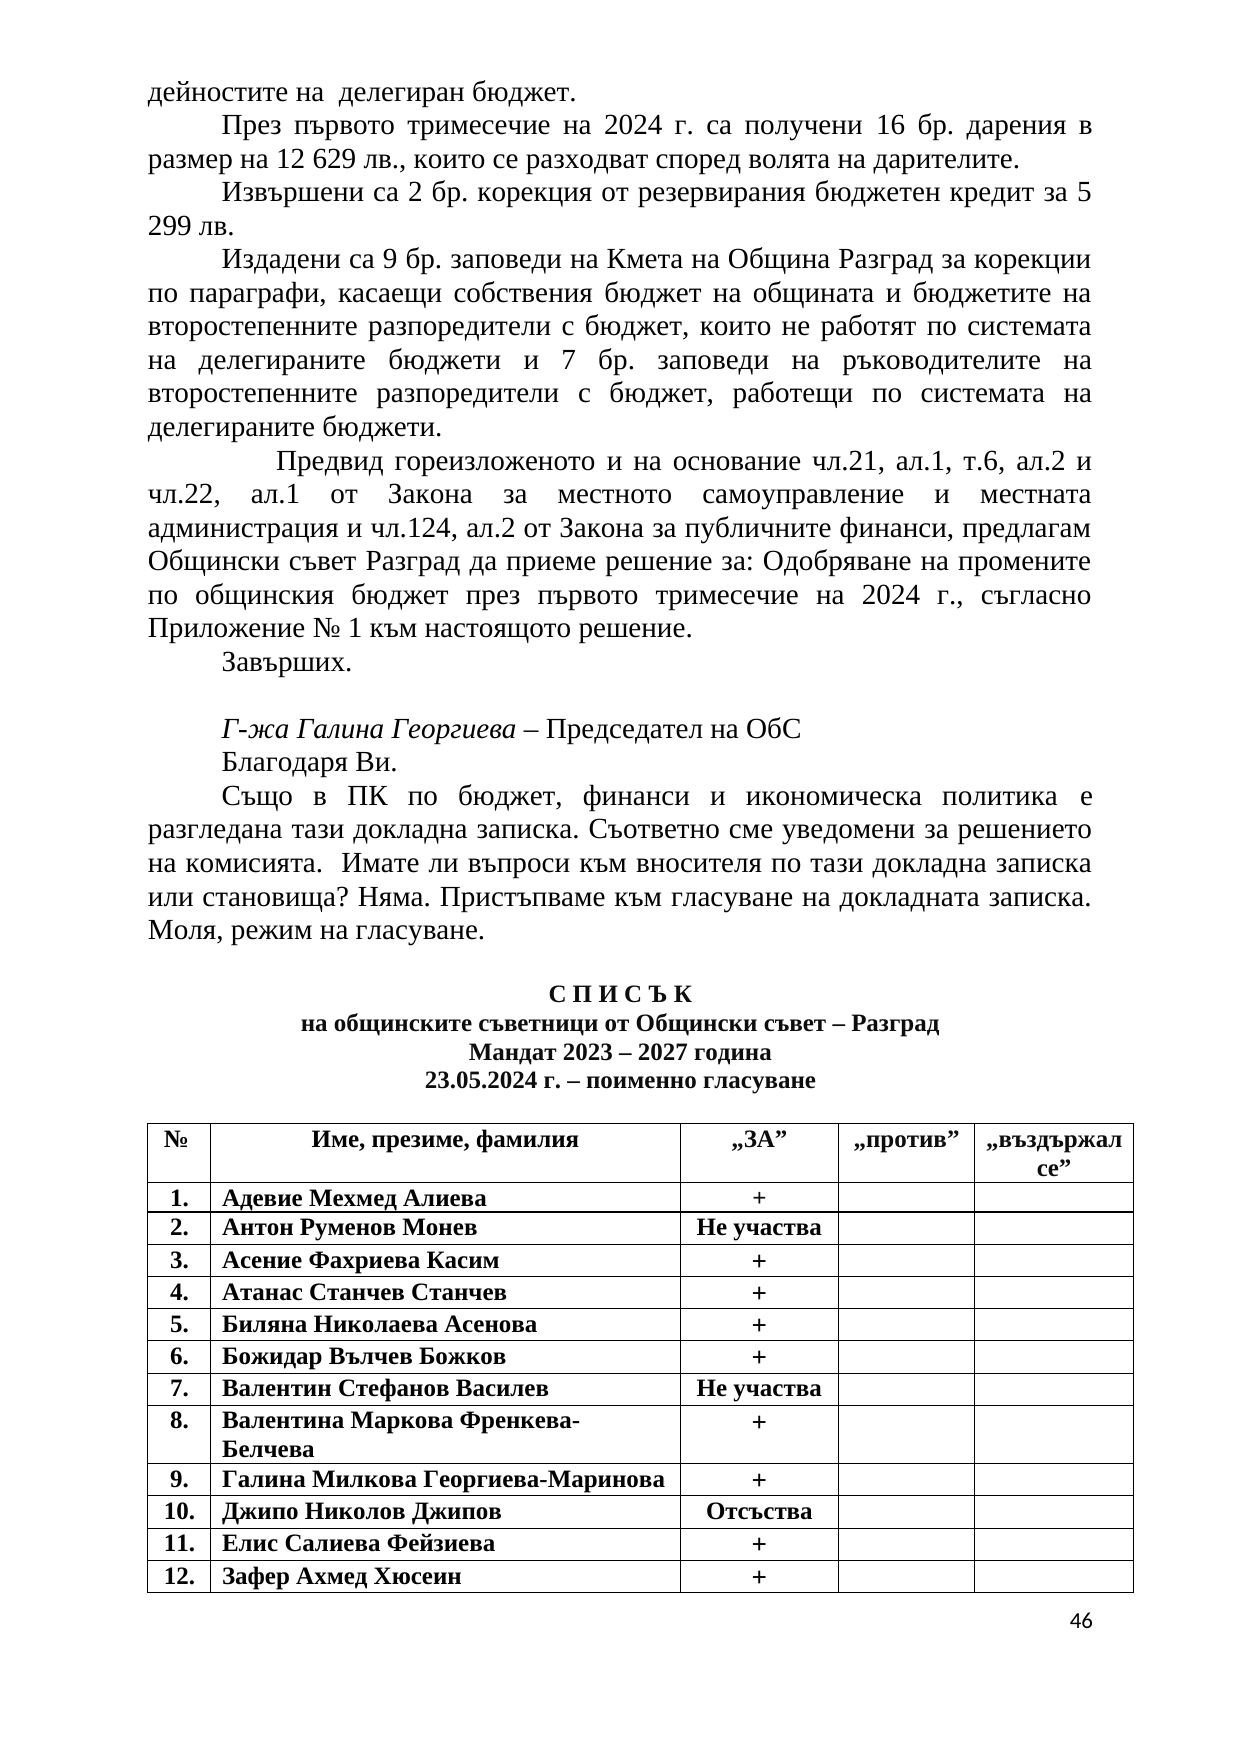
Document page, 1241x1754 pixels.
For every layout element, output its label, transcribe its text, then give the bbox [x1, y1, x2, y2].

table_cell 7. [148, 1374, 210, 1404]
list дейностите на делегиран бюджет. [148, 74, 1093, 107]
table_cell 2. [148, 1213, 210, 1244]
table_cell [839, 1406, 974, 1463]
table_cell Валентина Маркова Френкева-Белчева [211, 1406, 680, 1463]
table_cell Джипо Николов Джипов [211, 1496, 680, 1527]
table_cell Валентин Стефанов Василев [211, 1374, 680, 1404]
text Извършени са 2 бр. корекция от резервирания бюджетен кредит за 5 299 лв. [148, 174, 1093, 241]
subtitle Мандат 2023 – 2027 година [148, 1037, 1093, 1066]
table_cell [975, 1496, 1133, 1527]
table_cell [839, 1183, 974, 1211]
table_cell [839, 1245, 974, 1276]
table_cell Божидар Вълчев Божков [211, 1341, 680, 1372]
table_cell [839, 1561, 974, 1592]
table_cell + [681, 1183, 838, 1211]
table_cell Биляна Николаева Асенова [211, 1309, 680, 1340]
table_cell [975, 1213, 1133, 1244]
table_cell + [681, 1406, 838, 1463]
text Също в ПК по бюджет, финанси и икономическа политика е разгледана тази докладна записка. Съответно сме уведомени за решението на комисията. Имате ли въпроси към вносителя по тази докладна записка или становища? Няма. Пристъпваме към гласуване на докладната записка. Моля, режим на гласуване. [148, 778, 1093, 946]
table_cell Не участва [681, 1374, 838, 1404]
table_cell + [681, 1277, 838, 1308]
table_cell Антон Руменов Монев [211, 1213, 680, 1244]
table_cell Отсъства [681, 1496, 838, 1527]
table_cell + [681, 1341, 838, 1372]
table_cell [839, 1277, 974, 1308]
table_cell + [681, 1561, 838, 1592]
table_cell [839, 1213, 974, 1244]
table_cell 10. [148, 1496, 210, 1527]
table_cell [975, 1464, 1133, 1495]
table_cell [975, 1561, 1133, 1592]
table_cell 4. [148, 1277, 210, 1308]
table_cell [839, 1309, 974, 1340]
table_cell Галина Милкова Георгиева-Маринова [211, 1464, 680, 1495]
table_cell 1. [148, 1183, 210, 1211]
text Благодаря Ви. [148, 744, 1093, 778]
table_cell [839, 1341, 974, 1372]
table_cell [975, 1309, 1133, 1340]
table_cell 6. [148, 1341, 210, 1372]
text През първото тримесечие на 2024 г. са получени 16 бр. дарения в размер на 12 629 лв., които се разходват според волята на дарителите. [148, 107, 1093, 174]
table_cell 11. [148, 1529, 210, 1560]
text Г-жа Галина Георгиева – Председател на ОбС [148, 711, 1093, 744]
table_cell [975, 1277, 1133, 1308]
text Завърших. [148, 644, 1093, 677]
table_cell [975, 1245, 1133, 1276]
table_cell Асение Фахриева Касим [211, 1245, 680, 1276]
table_cell [975, 1341, 1133, 1372]
table_cell 8. [148, 1406, 210, 1463]
table_header Име, презиме, фамилия [211, 1124, 680, 1182]
table_cell [839, 1374, 974, 1404]
table_cell [839, 1464, 974, 1495]
table_cell Зафер Ахмед Хюсеин [211, 1561, 680, 1592]
text 23.05.2024 г. – поименно гласуване [148, 1066, 1093, 1094]
text С П И С Ъ К [148, 979, 1093, 1008]
table_cell [975, 1374, 1133, 1404]
table_cell + [681, 1464, 838, 1495]
table_cell + [681, 1529, 838, 1560]
table_cell Атанас Станчев Станчев [211, 1277, 680, 1308]
table_header „против” [839, 1124, 974, 1182]
table_cell [975, 1406, 1133, 1463]
table_cell 5. [148, 1309, 210, 1340]
text Предвид гореизложеното и на основание чл.21, ал.1, т.6, ал.2 и чл.22, ал.1 от Закона за местното самоуправление и местната администрация и чл.124, ал.2 от Закона за публичните финанси, предлагам Общински съвет Разград да приеме решение за: Одобряване на промените по общинския бюджет през първото тримесечие на 2024 г., съгласно Приложение № 1 към настоящото решение. [148, 443, 1093, 644]
table_cell + [681, 1245, 838, 1276]
table_cell [839, 1496, 974, 1527]
table_cell 9. [148, 1464, 210, 1495]
table_cell [975, 1183, 1133, 1211]
text Издадени са 9 бр. заповеди на Кмета на Община Разград за корекции по параграфи, касаещи собствения бюджет на общината и бюджетите на второстепенните разпоредители с бюджет, които не работят по системата на делегираните бюджети и 7 бр. заповеди на ръководителите на второстепенните разпоредители с бюджет, работещи по системата на делегираните бюджети. [148, 241, 1093, 443]
table_header „въздържал се” [975, 1124, 1133, 1182]
text на общинските съветници от Общински съвет – Разград [148, 1008, 1093, 1037]
table_header „ЗА” [681, 1124, 838, 1182]
table_cell + [681, 1309, 838, 1340]
table_cell Адевие Мехмед Алиева [211, 1183, 680, 1211]
table_cell 3. [148, 1245, 210, 1276]
table_cell [839, 1529, 974, 1560]
table_header № [148, 1124, 210, 1182]
table_cell Елис Салиева Фейзиева [211, 1529, 680, 1560]
table_cell Не участва [681, 1213, 838, 1244]
table_cell 12. [148, 1561, 210, 1592]
table_cell [975, 1529, 1133, 1560]
